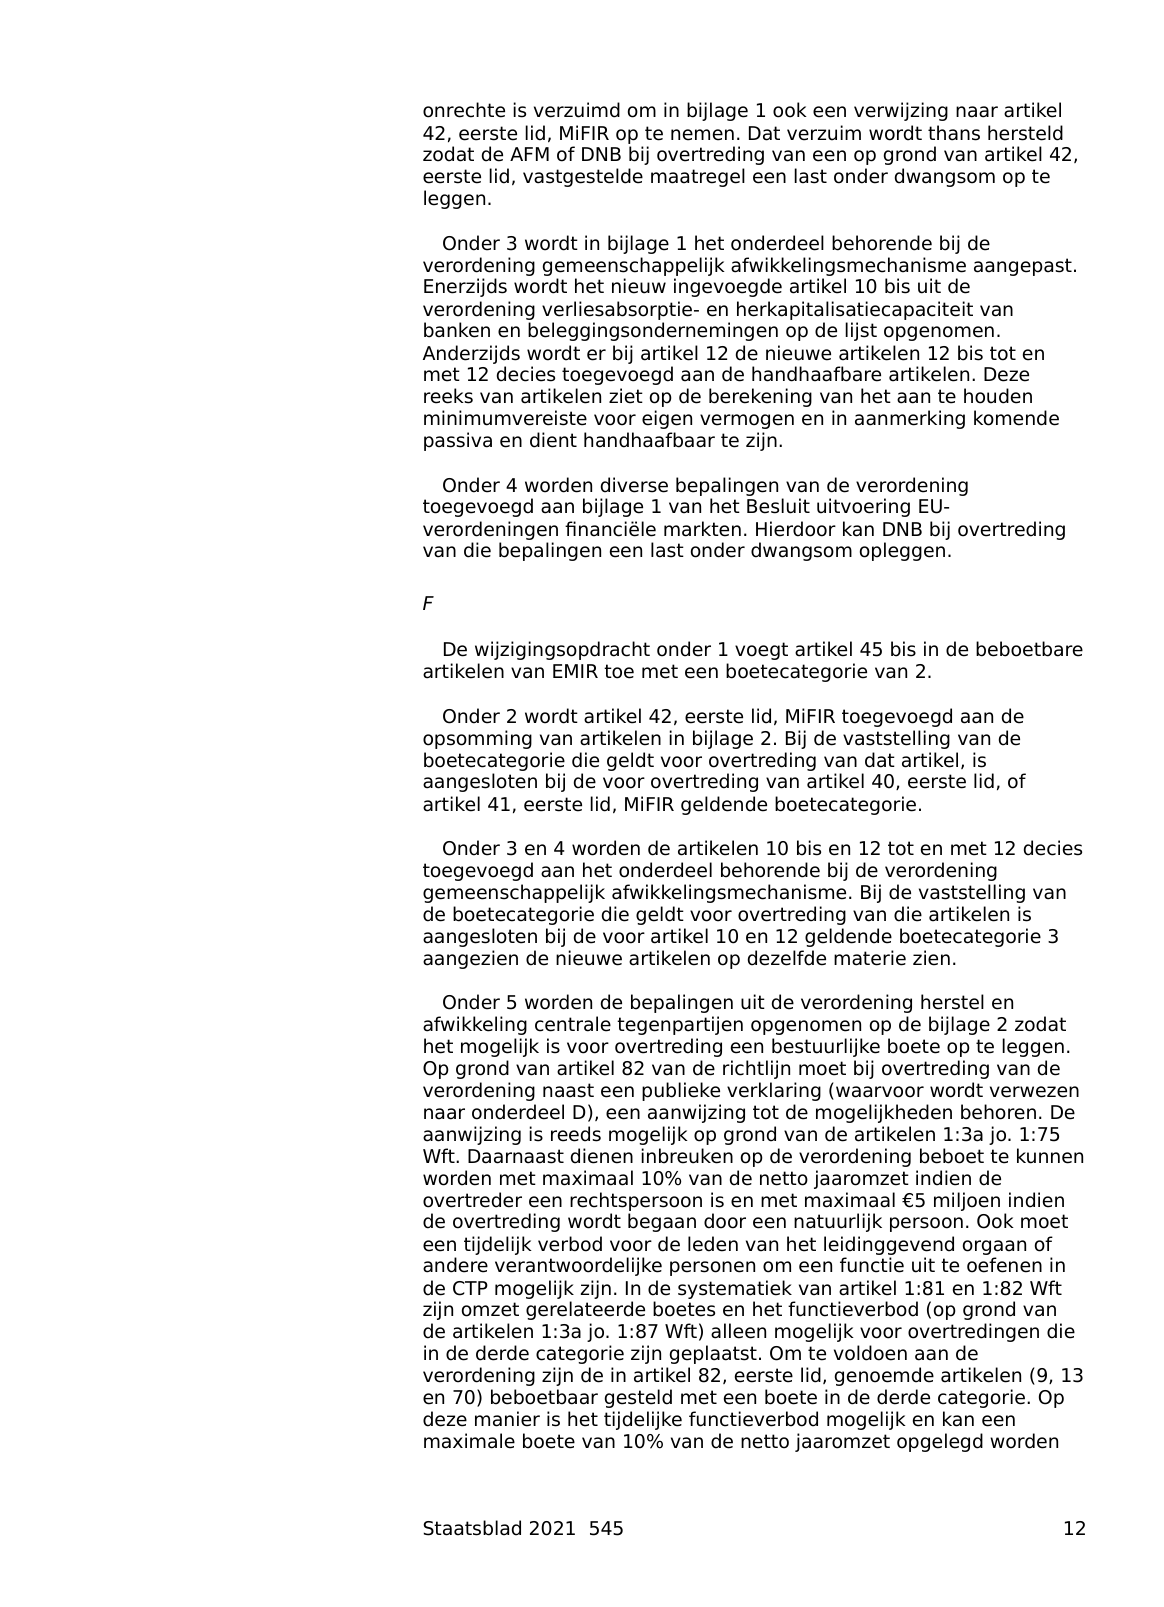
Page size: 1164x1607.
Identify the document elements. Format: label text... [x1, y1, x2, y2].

text Onder 5 worden de bepalingen uit de verordening herstel en afwikkeling centrale tegenpartijen opgenomen op de bijlage 2 zodat het mogelijk is voor overtreding een bestuurlijke boete op te leggen. Op grond van artikel 82 van de richtlijn moet bij overtreding van de verordening naast een publieke verklaring (waarvoor wordt verwezen naar onderdeel D), een aanwijzing tot de mogelijkheden behoren. De aanwijzing is reeds mogelijk op grond van de artikelen 1:3a jo. 1:75 Wft. Daarnaast dienen inbreuken op de verordening beboet te kunnen worden met maximaal 10% van de netto jaaromzet indien de overtreder een rechtspersoon is en met maximaal €5 miljoen indien de overtreding wordt begaan door een natuurlijk persoon. Ook moet een tijdelijk verbod voor de leden van het leidinggevend orgaan of andere verantwoordelijke personen om een functie uit te oefenen in de CTP mogelijk zijn. In de systematiek van artikel 1:81 en 1:82 Wft zijn omzet gerelateerde boetes en het functieverbod (op grond van de artikelen 1:3a jo. 1:87 Wft) alleen mogelijk voor overtredingen die in de derde categorie zijn geplaatst. Om te voldoen aan de verordening zijn de in artikel 82, eerste lid, genoemde artikelen (9, 13 en 70) beboetbaar gesteld met een boete in de derde categorie. Op deze manier is het tijdelijke functieverbod mogelijk en kan een maximale boete van 10% van de netto jaaromzet opgelegd worden [422, 992, 1087, 1453]
text onrechte is verzuimd om in bijlage 1 ook een verwijzing naar artikel 42, eerste lid, MiFIR op te nemen. Dat verzuim wordt thans hersteld zodat de AFM of DNB bij overtreding van een op grond van artikel 42, eerste lid, vastgestelde maatregel een last onder dwangsom op te leggen. [422, 100, 1087, 210]
text Onder 2 wordt artikel 42, eerste lid, MiFIR toegevoegd aan de opsomming van artikelen in bijlage 2. Bij de vaststelling van de boetecategorie die geldt voor overtreding van dat artikel, is aangesloten bij de voor overtreding van artikel 40, eerste lid, of artikel 41, eerste lid, MiFIR geldende boetecategorie. [422, 706, 1087, 815]
text De wijzigingsopdracht onder 1 voegt artikel 45 bis in de beboetbare artikelen van EMIR toe met een boetecategorie van 2. [422, 639, 1087, 683]
text Onder 4 worden diverse bepalingen van de verordening toegevoegd aan bijlage 1 van het Besluit uitvoering EU-verordeningen financiële markten. Hierdoor kan DNB bij overtreding van die bepalingen een last onder dwangsom opleggen. [422, 474, 1087, 562]
subtitle F [422, 592, 1087, 614]
text Onder 3 en 4 worden de artikelen 10 bis en 12 tot en met 12 decies toegevoegd aan het onderdeel behorende bij de verordening gemeenschappelijk afwikkelingsmechanisme. Bij de vaststelling van de boetecategorie die geldt voor overtreding van die artikelen is aangesloten bij de voor artikel 10 en 12 geldende boetecategorie 3 aangezien de nieuwe artikelen op dezelfde materie zien. [422, 838, 1087, 969]
text Onder 3 wordt in bijlage 1 het onderdeel behorende bij de verordening gemeenschappelijk afwikkelingsmechanisme aangepast. Enerzijds wordt het nieuw ingevoegde artikel 10 bis uit de verordening verliesabsorptie- en herkapitalisatiecapaciteit van banken en beleggingsondernemingen op de lijst opgenomen. Anderzijds wordt er bij artikel 12 de nieuwe artikelen 12 bis tot en met 12 decies toegevoegd aan de handhaafbare artikelen. Deze reeks van artikelen ziet op de berekening van het aan te houden minimumvereiste voor eigen vermogen en in aanmerking komende passiva en dient handhaafbaar te zijn. [422, 232, 1087, 452]
